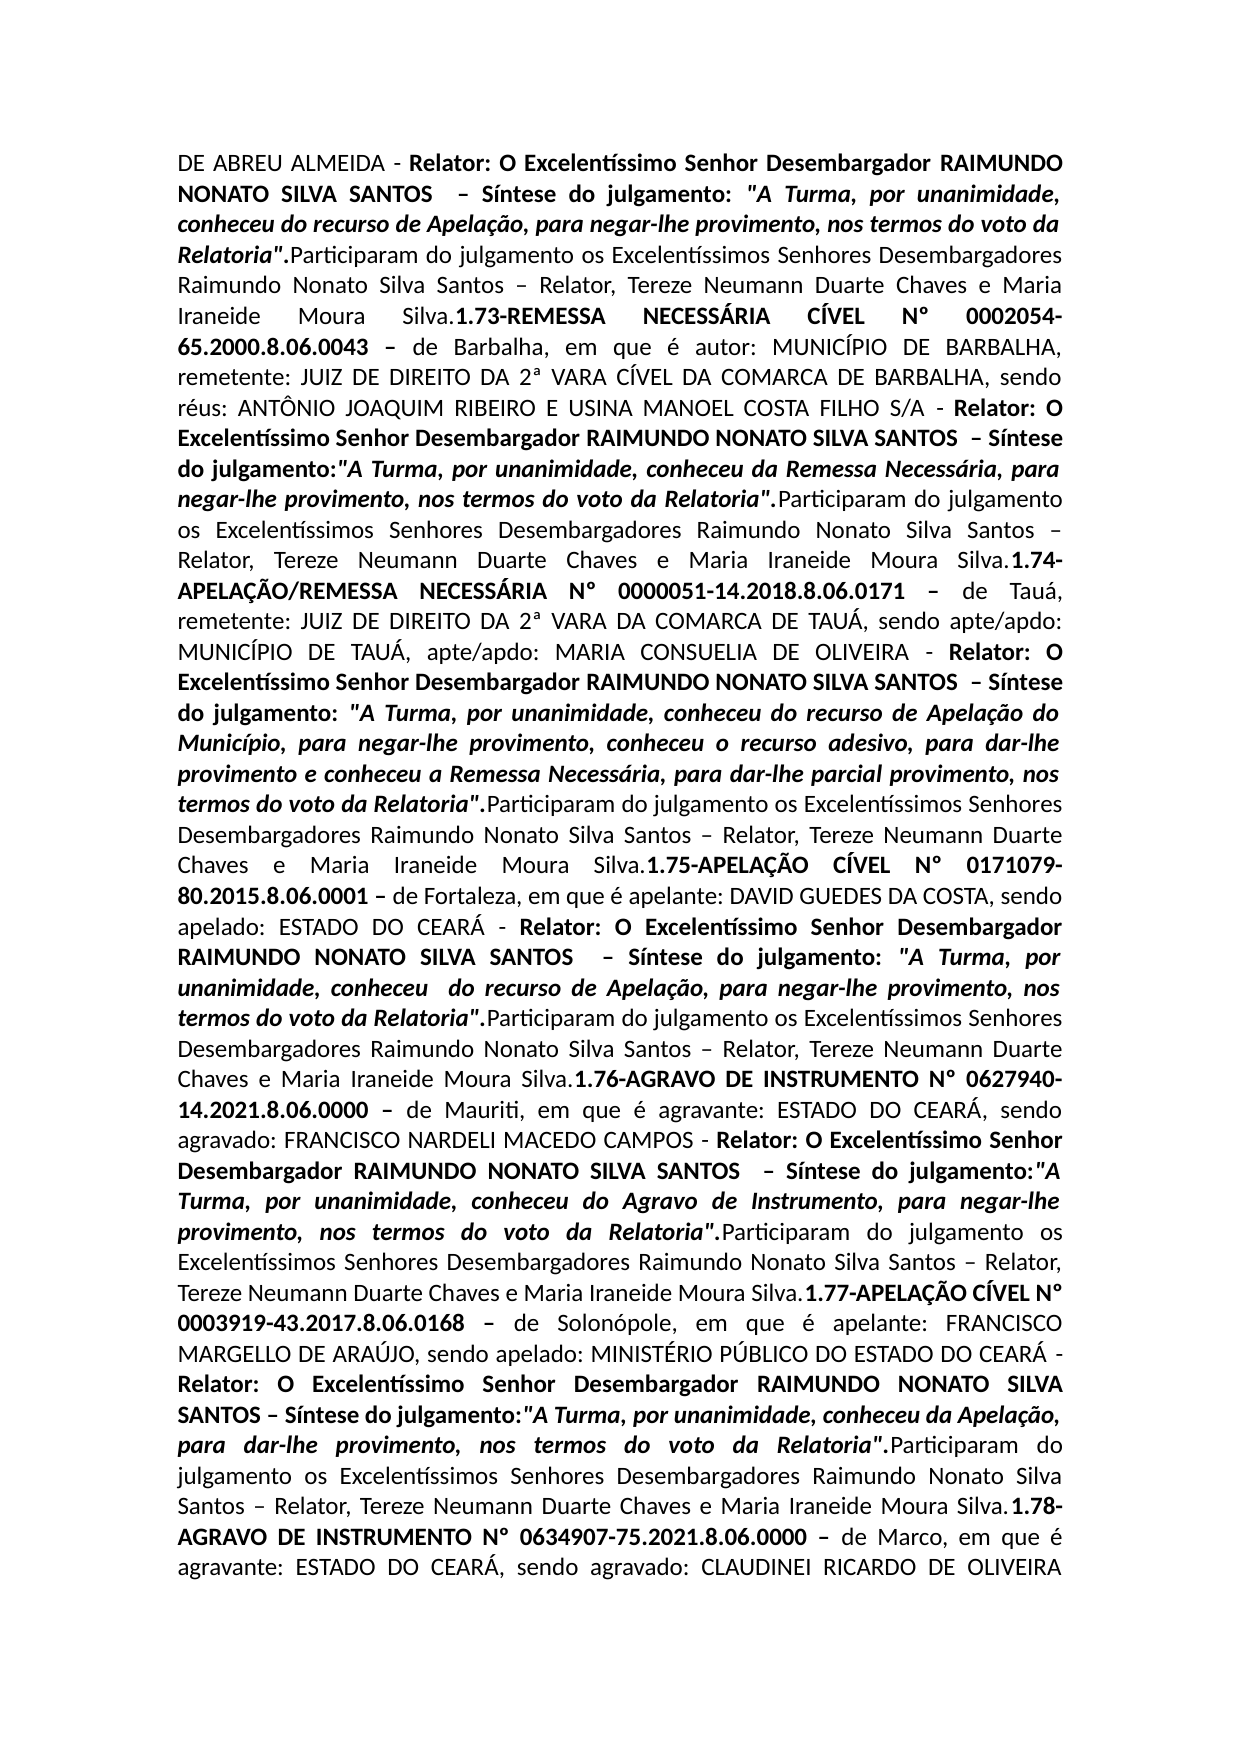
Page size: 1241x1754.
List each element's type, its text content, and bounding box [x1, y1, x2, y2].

text DE ABREU ALMEIDA - Relator: O Excelentíssimo Senhor Desembargador RAIMUNDO NONATO SILVA SANTOS – Síntese do julgamento: "A Turma, por unanimidade, conheceu do recurso de Apelação, para negar-lhe provimento, nos termos do voto da Relatoria".Participaram do julgamento os Excelentíssimos Senhores Desembargadores Raimundo Nonato Silva Santos – Relator, Tereze Neumann Duarte Chaves e Maria Iraneide Moura Silva.1.73-REMESSA NECESSÁRIA CÍVEL Nº 0002054-65.2000.8.06.0043 – de Barbalha, em que é autor: MUNICÍPIO DE BARBALHA, remetente: JUIZ DE DIREITO DA 2ª VARA CÍVEL DA COMARCA DE BARBALHA, sendo réus: ANTÔNIO JOAQUIM RIBEIRO E USINA MANOEL COSTA FILHO S/A - Relator: O Excelentíssimo Senhor Desembargador RAIMUNDO NONATO SILVA SANTOS – Síntese do julgamento:"A Turma, por unanimidade, conheceu da Remessa Necessária, para negar-lhe provimento, nos termos do voto da Relatoria".Participaram do julgamento os Excelentíssimos Senhores Desembargadores Raimundo Nonato Silva Santos – Relator, Tereze Neumann Duarte Chaves e Maria Iraneide Moura Silva.1.74-APELAÇÃO/REMESSA NECESSÁRIA Nº 0000051-14.2018.8.06.0171 – de Tauá, remetente: JUIZ DE DIREITO DA 2ª VARA DA COMARCA DE TAUÁ, sendo apte/apdo: MUNICÍPIO DE TAUÁ, apte/apdo: MARIA CONSUELIA DE OLIVEIRA - Relator: O Excelentíssimo Senhor Desembargador RAIMUNDO NONATO SILVA SANTOS – Síntese do julgamento: "A Turma, por unanimidade, conheceu do recurso de Apelação do Município, para negar-lhe provimento, conheceu o recurso adesivo, para dar-lhe provimento e conheceu a Remessa Necessária, para dar-lhe parcial provimento, nos termos do voto da Relatoria".Participaram do julgamento os Excelentíssimos Senhores Desembargadores Raimundo Nonato Silva Santos – Relator, Tereze Neumann Duarte Chaves e Maria Iraneide Moura Silva.1.75-APELAÇÃO CÍVEL Nº 0171079-80.2015.8.06.0001 – de Fortaleza, em que é apelante: DAVID GUEDES DA COSTA, sendo apelado: ESTADO DO CEARÁ - Relator: O Excelentíssimo Senhor Desembargador RAIMUNDO NONATO SILVA SANTOS – Síntese do julgamento: "A Turma, por unanimidade, conheceu do recurso de Apelação, para negar-lhe provimento, nos termos do voto da Relatoria".Participaram do julgamento os Excelentíssimos Senhores Desembargadores Raimundo Nonato Silva Santos – Relator, Tereze Neumann Duarte Chaves e Maria Iraneide Moura Silva.1.76-AGRAVO DE INSTRUMENTO Nº 0627940-14.2021.8.06.0000 – de Mauriti, em que é agravante: ESTADO DO CEARÁ, sendo agravado: FRANCISCO NARDELI MACEDO CAMPOS - Relator: O Excelentíssimo Senhor Desembargador RAIMUNDO NONATO SILVA SANTOS – Síntese do julgamento:"A Turma, por unanimidade, conheceu do Agravo de Instrumento, para negar-lhe provimento, nos termos do voto da Relatoria".Participaram do julgamento os Excelentíssimos Senhores Desembargadores Raimundo Nonato Silva Santos – Relator, Tereze Neumann Duarte Chaves e Maria Iraneide Moura Silva.1.77-APELAÇÃO CÍVEL Nº 0003919-43.2017.8.06.0168 – de Solonópole, em que é apelante: FRANCISCO MARGELLO DE ARAÚJO, sendo apelado: MINISTÉRIO PÚBLICO DO ESTADO DO CEARÁ - Relator: O Excelentíssimo Senhor Desembargador RAIMUNDO NONATO SILVA SANTOS – Síntese do julgamento:"A Turma, por unanimidade, conheceu da Apelação, para dar-lhe provimento, nos termos do voto da Relatoria".Participaram do julgamento os Excelentíssimos Senhores Desembargadores Raimundo Nonato Silva Santos – Relator, Tereze Neumann Duarte Chaves e Maria Iraneide Moura Silva.1.78-AGRAVO DE INSTRUMENTO Nº 0634907-75.2021.8.06.0000 – de Marco, em que é agravante: ESTADO DO CEARÁ, sendo agravado: CLAUDINEI RICARDO DE OLIVEIRA [177, 148, 1063, 1582]
